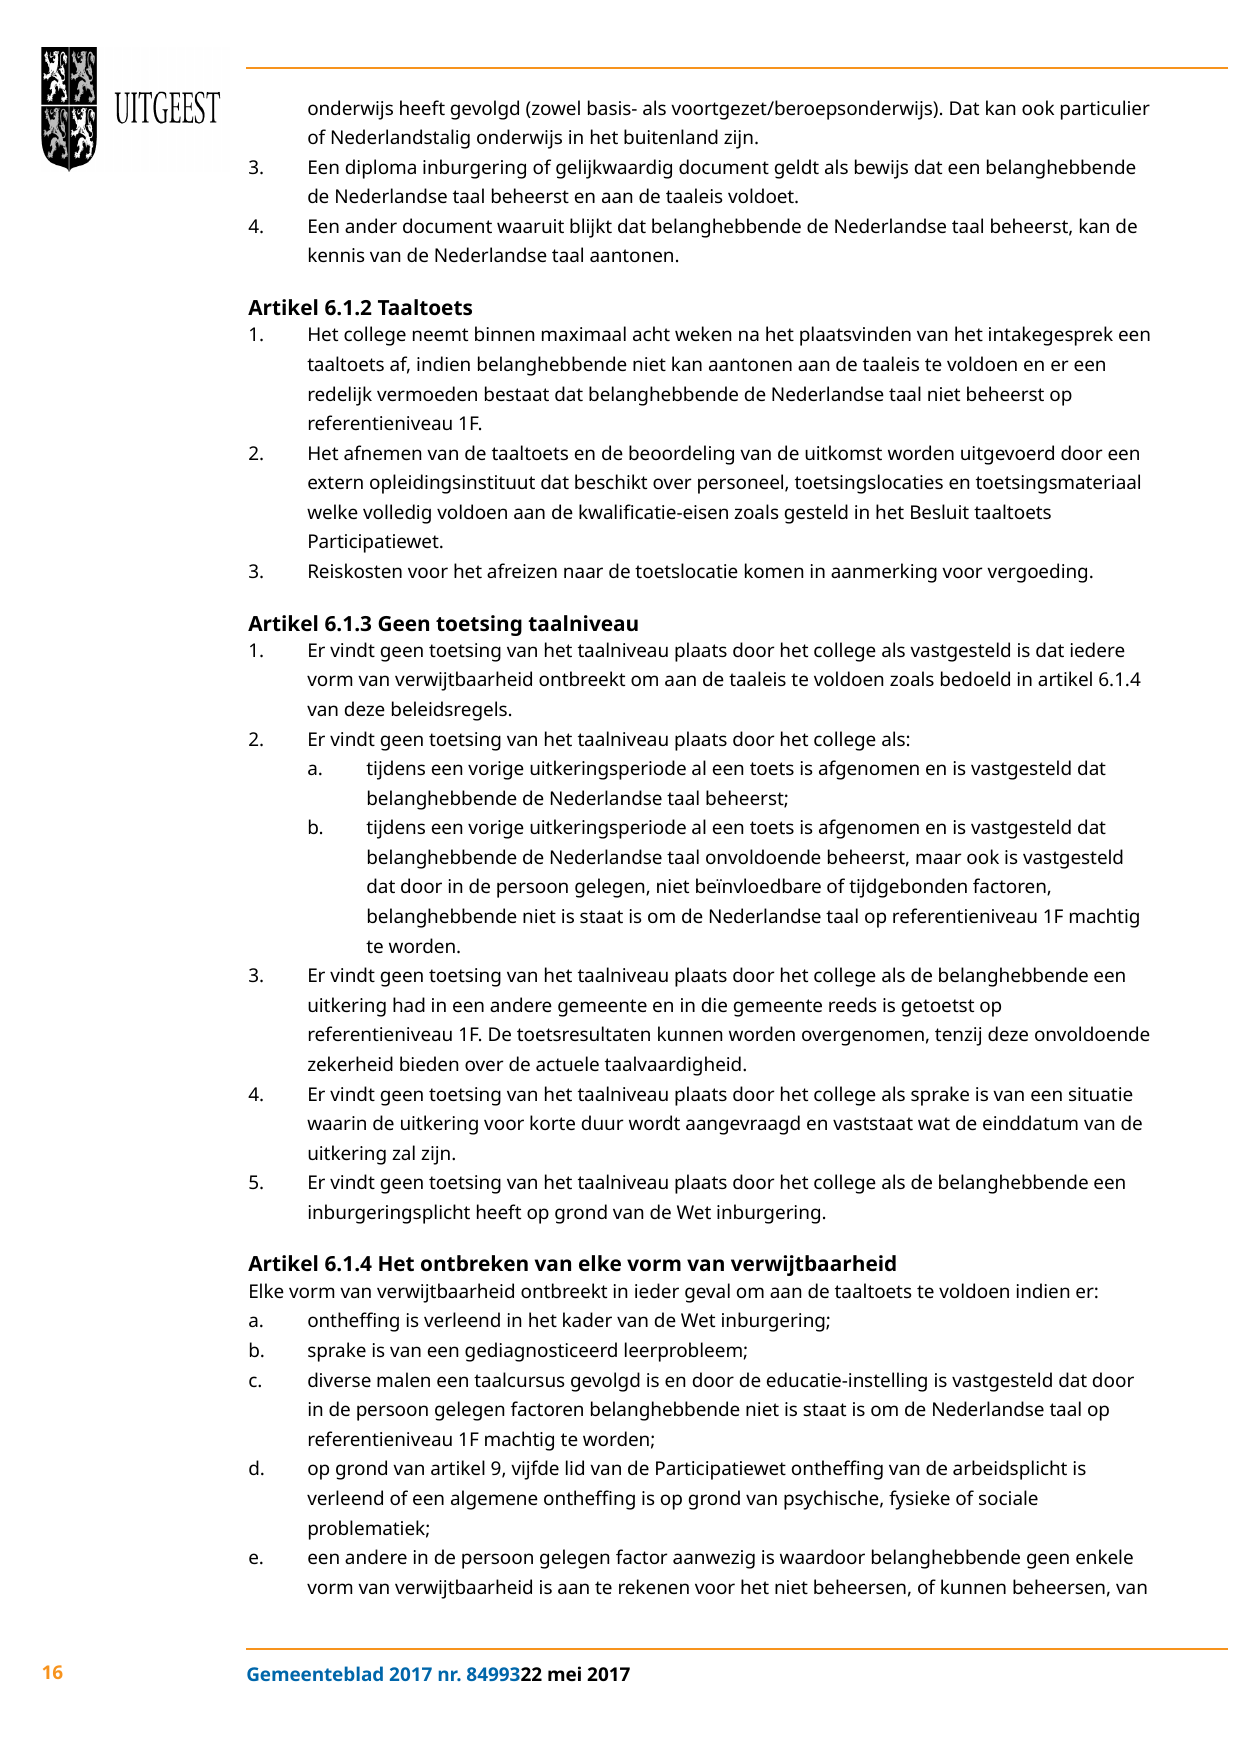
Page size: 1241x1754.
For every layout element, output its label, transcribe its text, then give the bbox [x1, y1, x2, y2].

list op grond van artikel 9, vijfde lid van de Participatiewet ontheffing van de arbeidsplicht is verleend of een algemene ontheffing is op grond van psychische, fysieke of sociale problematiek; [248, 1456, 1152, 1540]
list onderwijs heeft gevolgd (zowel basis- als voortgezet/beroepsonderwijs). Dat kan ook particulier of Nederlandstalig onderwijs in het buitenland zijn. [248, 95, 1152, 150]
list Er vindt geen toetsing van het taalniveau plaats door het college als de belanghebbende een inburgeringsplicht heeft op grond van de Wet inburgering. [248, 1169, 1152, 1225]
list tijdens een vorige uitkeringsperiode al een toets is afgenomen en is vastgesteld dat belanghebbende de Nederlandse taal beheerst; [307, 755, 1152, 811]
list Er vindt geen toetsing van het taalniveau plaats door het college als: [248, 726, 1152, 752]
text Artikel 6.1.3 Geen toetsing taalniveau [248, 609, 1152, 637]
list Er vindt geen toetsing van het taalniveau plaats door het college als vastgesteld is dat iedere vorm van verwijtbaarheid ontbreekt om aan de taaleis te voldoen zoals bedoeld in artikel 6.1.4 van deze beleidsregels. [248, 637, 1152, 722]
list een andere in de persoon gelegen factor aanwezig is waardoor belanghebbende geen enkele vorm van verwijtbaarheid is aan te rekenen voor het niet beheersen, of kunnen beheersen, van [248, 1544, 1152, 1599]
list diverse malen een taalcursus gevolgd is en door de educatie-instelling is vastgesteld dat door in de persoon gelegen factoren belanghebbende niet is staat is om de Nederlandse taal op referentieniveau 1F machtig te worden; [248, 1367, 1152, 1452]
list tijdens een vorige uitkeringsperiode al een toets is afgenomen en is vastgesteld dat belanghebbende de Nederlandse taal onvoldoende beheerst, maar ook is vastgesteld dat door in de persoon gelegen, niet beïnvloedbare of tijdgebonden factoren, belanghebbende niet is staat is om de Nederlandse taal op referentieniveau 1F machtig te worden. [307, 814, 1152, 959]
text Artikel 6.1.2 Taaltoets [248, 293, 1152, 322]
list Een diploma inburgering of gelijkwaardig document geldt als bewijs dat een belanghebbende de Nederlandse taal beheerst en aan de taaleis voldoet. [248, 154, 1152, 209]
list Het afnemen van de taaltoets en de beoordeling van de uitkomst worden uitgevoerd door een extern opleidingsinstituut dat beschikt over personeel, toetsingslocaties en toetsingsmateriaal welke volledig voldoen aan de kwalificatie-eisen zoals gesteld in het Besluit taaltoets Participatiewet. [248, 440, 1152, 554]
text Elke vorm van verwijtbaarheid ontbreekt in ieder geval om aan de taaltoets te voldoen indien er: [248, 1278, 1152, 1304]
list Het college neemt binnen maximaal acht weken na het plaatsvinden van het intakegesprek een taaltoets af, indien belanghebbende niet kan aantonen aan de taaleis te voldoen en er een redelijk vermoeden bestaat dat belanghebbende de Nederlandse taal niet beheerst op referentieniveau 1F. [248, 322, 1152, 436]
list Een ander document waaruit blijkt dat belanghebbende de Nederlandse taal beheerst, kan de kennis van de Nederlandse taal aantonen. [248, 213, 1152, 268]
list Er vindt geen toetsing van het taalniveau plaats door het college als sprake is van een situatie waarin de uitkering voor korte duur wordt aangevraagd en vaststaat wat de einddatum van de uitkering zal zijn. [248, 1081, 1152, 1166]
list Reiskosten voor het afreizen naar de toetslocatie komen in aanmerking voor vergoeding. [248, 558, 1152, 584]
picture [41, 47, 231, 172]
list sprake is van een gediagnosticeerd leerprobleem; [248, 1337, 1152, 1363]
list Er vindt geen toetsing van het taalniveau plaats door het college als de belanghebbende een uitkering had in een andere gemeente en in die gemeente reeds is getoetst op referentieniveau 1F. De toetsresultaten kunnen worden overgenomen, tenzij deze onvoldoende zekerheid bieden over de actuele taalvaardigheid. [248, 962, 1152, 1077]
list ontheffing is verleend in het kader van de Wet inburgering; [248, 1308, 1152, 1333]
text Artikel 6.1.4 Het ontbreken van elke vorm van verwijtbaarheid [248, 1249, 1152, 1278]
